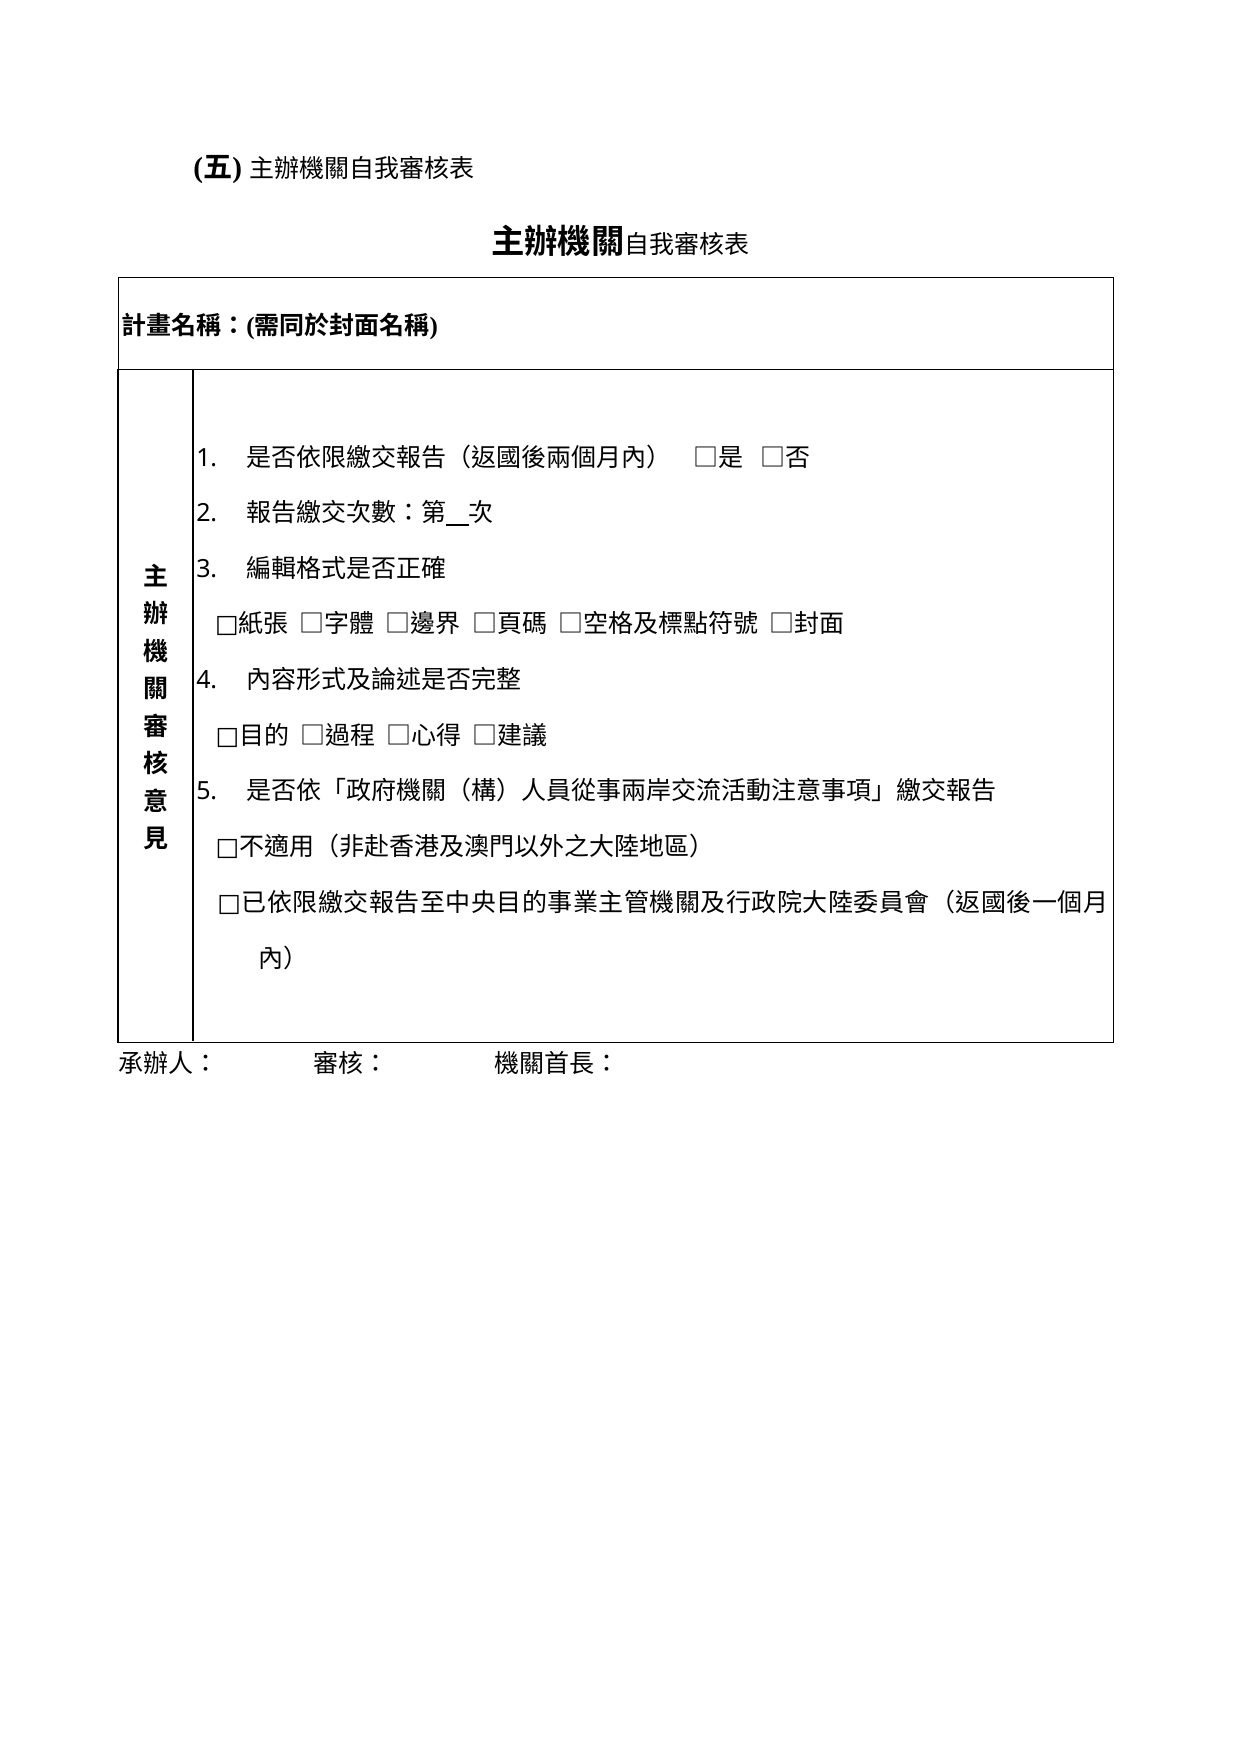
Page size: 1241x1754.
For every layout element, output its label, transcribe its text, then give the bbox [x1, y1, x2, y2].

text 承辦人： 審核： 機關首長： [118, 1043, 1122, 1080]
list 主辦機關自我審核表 [193, 127, 1122, 202]
table_header 計畫名稱：(需同於封面名稱) [119, 278, 1113, 369]
table_cell 主 辦 機 關 審 核 意 見 [119, 370, 192, 1041]
text 主辦機關自我審核表 [118, 202, 1122, 277]
table_cell 是否依限繳交報告（返國後兩個月內） □是 □否 報告繳交次數：第 次 編輯格式是否正確 □紙張 □字體 □邊界 □頁碼 □空格及標點符號 □封面 內容形式及論述是否完整 □目的 □過程 □心得 □建議 是否依「政府機關（構）人員從事兩岸交流活動注意事項」繳交報告 □不適用（非赴香港及澳門以外之大陸地區） □已依限繳交報告至中央目的事業主管機關及行政院大陸委員會（返國後一個月內） [194, 370, 1113, 1041]
